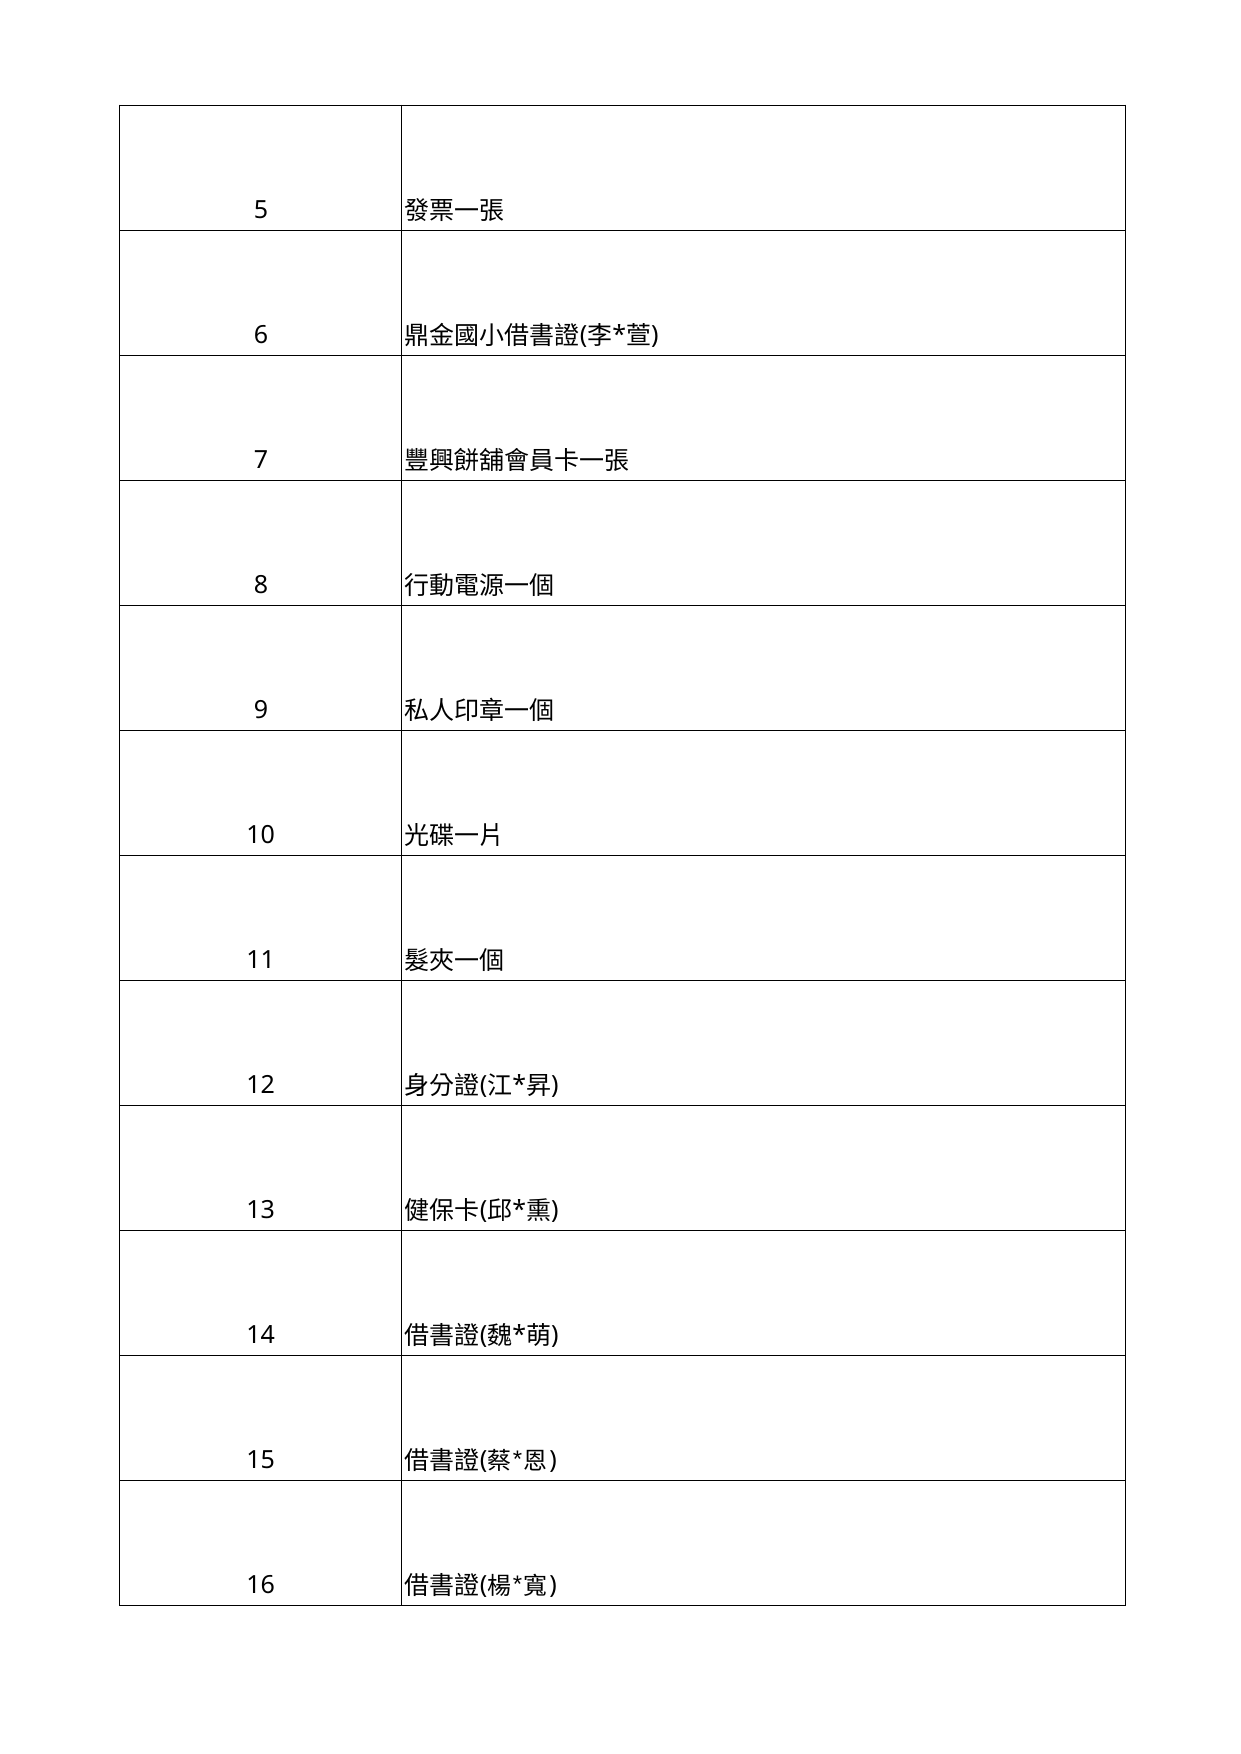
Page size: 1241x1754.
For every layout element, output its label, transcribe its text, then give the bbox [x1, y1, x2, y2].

table_cell 13 [120, 1106, 401, 1229]
table_cell 私人印章一個 [402, 606, 1125, 729]
table_cell 15 [120, 1356, 401, 1479]
table_cell 6 [120, 231, 401, 354]
table_cell 9 [120, 606, 401, 729]
table_cell 14 [120, 1231, 401, 1354]
table_cell 7 [120, 356, 401, 479]
table_cell 健保卡(邱*熏) [402, 1106, 1125, 1229]
table_cell 行動電源一個 [402, 481, 1125, 604]
table_cell 借書證(楊*寬) [402, 1481, 1125, 1604]
table_cell 發票一張 [402, 106, 1125, 229]
table_cell 鼎金國小借書證(李*萱) [402, 231, 1125, 354]
table_cell 12 [120, 981, 401, 1104]
table_cell 光碟一片 [402, 731, 1125, 854]
table_cell 髮夾一個 [402, 856, 1125, 979]
table_cell 8 [120, 481, 401, 604]
table_cell 借書證(蔡*恩) [402, 1356, 1125, 1479]
table_cell 16 [120, 1481, 401, 1604]
table_cell 身分證(江*昇) [402, 981, 1125, 1104]
table_cell 11 [120, 856, 401, 979]
table_cell 借書證(魏*萌) [402, 1231, 1125, 1354]
table_cell 豐興餅舖會員卡一張 [402, 356, 1125, 479]
table_cell 10 [120, 731, 401, 854]
table_cell 5 [120, 106, 401, 229]
